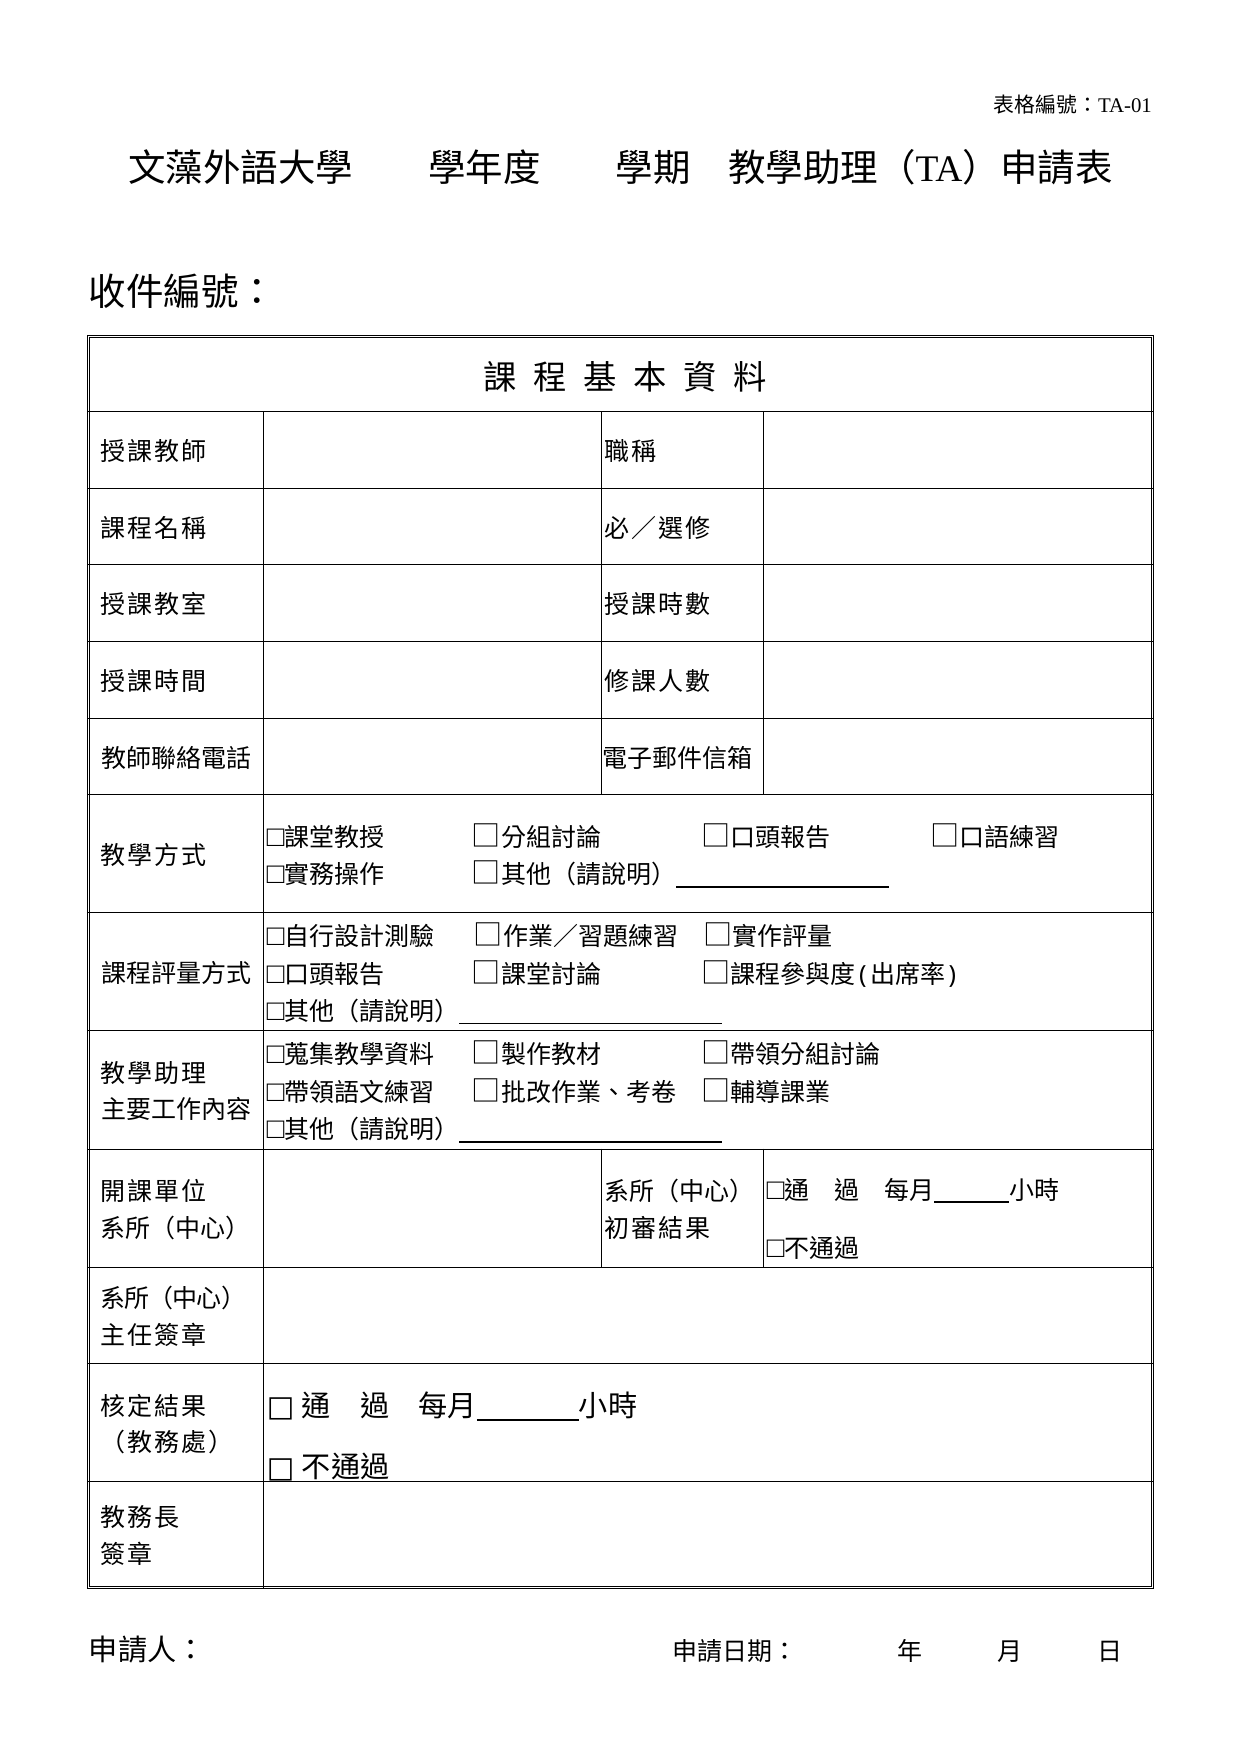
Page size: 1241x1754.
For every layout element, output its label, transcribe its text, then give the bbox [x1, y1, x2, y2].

table_cell 核定結果 （教務處） [90, 1364, 263, 1481]
table_cell □蒐集教學資料 □製作教材 □帶領分組討論 □帶領語文練習 □批改作業、考卷 □輔導課業 □其他（請說明） [264, 1031, 1151, 1148]
table_cell □通 過 每月 小時 □不通過 [764, 1150, 1151, 1267]
table_cell [764, 719, 1151, 794]
table_cell [764, 489, 1151, 564]
table_cell [764, 412, 1151, 488]
table_cell 授課教師 [90, 412, 263, 488]
text 文藻外語大學 學年度 學期 教學助理（TA）申請表 [89, 138, 1152, 192]
table_cell 教務長 簽章 [90, 1482, 263, 1586]
table_cell 電子郵件信箱 [602, 719, 763, 794]
table_cell □課堂教授 □分組討論 □口頭報告 □口語練習 □實務操作 □其他（請說明） [264, 795, 1151, 912]
text 表格編號：TA-01 [89, 89, 1152, 119]
table_cell 教師聯絡電話 [90, 719, 263, 794]
table_cell 系所（中心） 主任簽章 [90, 1268, 263, 1363]
table_cell 修課人數 [602, 642, 763, 717]
table_header 課 程 基 本 資 料 [90, 338, 1151, 411]
table_cell 課程名稱 [90, 489, 263, 564]
table_cell [264, 1150, 601, 1267]
table_cell 系所（中心） 初審結果 [602, 1150, 763, 1267]
table_cell [264, 489, 601, 564]
table_cell 課程評量方式 [90, 913, 263, 1030]
table_cell [264, 1482, 1151, 1586]
table_cell [264, 565, 601, 641]
table_cell 職稱 [602, 412, 763, 488]
table_cell [264, 719, 601, 794]
table_cell [264, 1268, 1151, 1363]
table_cell [764, 565, 1151, 641]
table_cell 授課教室 [90, 565, 263, 641]
table_cell □ 通 過 每月 小時 □ 不通過 [264, 1364, 1151, 1481]
text 收件編號： [89, 211, 1152, 316]
table_cell 教學助理 主要工作內容 [90, 1031, 263, 1148]
table_cell [764, 642, 1151, 717]
text 申請人： 申請日期： 年 月 日 [89, 1627, 1152, 1669]
table_cell 開課單位 系所（中心） [90, 1150, 263, 1267]
table_cell 教學方式 [90, 795, 263, 912]
table_cell 必／選修 [602, 489, 763, 564]
table_cell 授課時間 [90, 642, 263, 717]
table_cell 授課時數 [602, 565, 763, 641]
table_cell □自行設計測驗 □作業／習題練習 □實作評量 □口頭報告 □課堂討論 □課程參與度(出席率) □其他（請說明） [264, 913, 1151, 1030]
table_cell [264, 412, 601, 488]
table_cell [264, 642, 601, 717]
